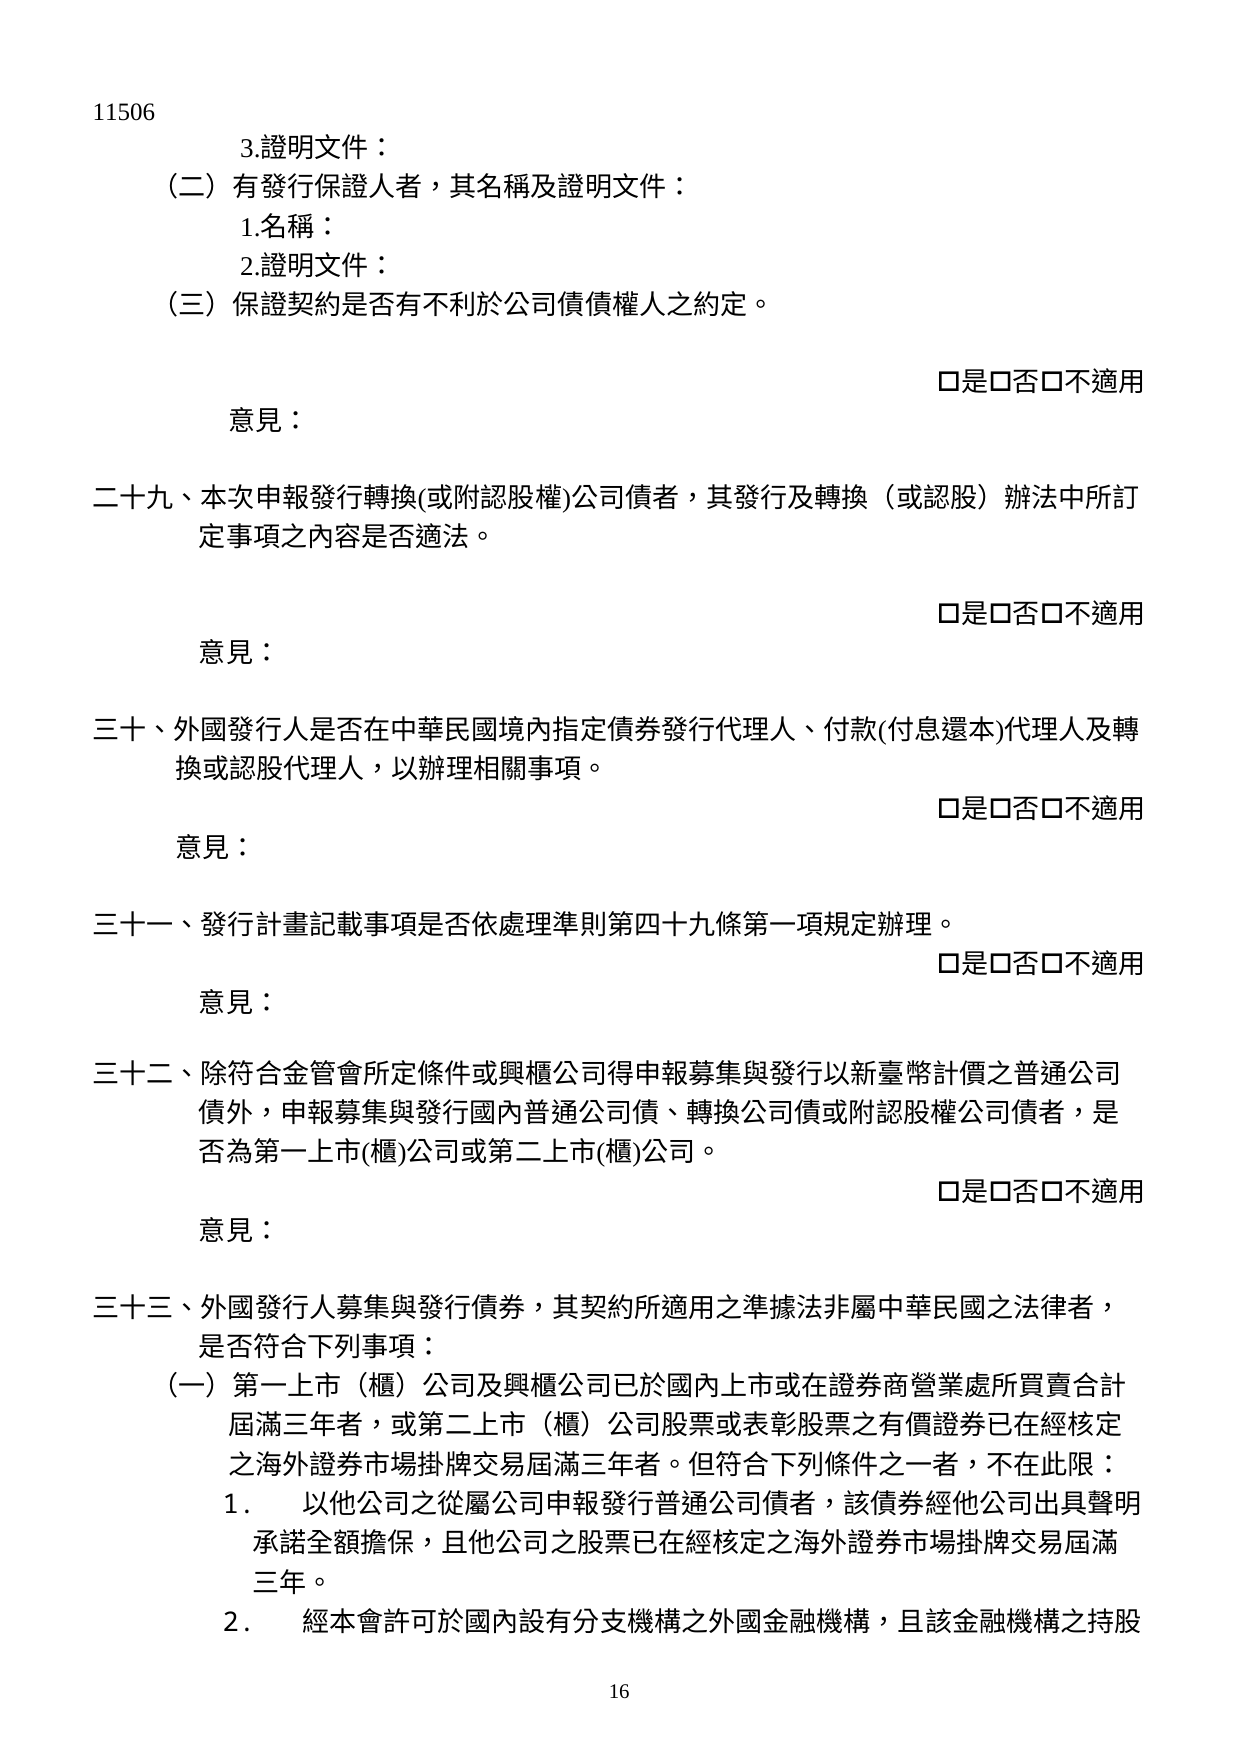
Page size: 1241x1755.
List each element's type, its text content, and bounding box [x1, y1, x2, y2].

text 是否不適用 [92, 1169, 1145, 1209]
text （一）第一上市（櫃）公司及興櫃公司已於國內上市或在證券商營業處所買賣合計屆滿三年者，或第二上市（櫃）公司股票或表彰股票之有價證券已在經核定之海外證券市場掛牌交易屆滿三年者。但符合下列條件之一者，不在此限： [151, 1364, 1145, 1482]
text 1.名稱： [240, 205, 1145, 244]
text 是否不適用 [92, 322, 1145, 399]
text 二十九、本次申報發行轉換(或附認股權)公司債者，其發行及轉換（或認股）辦法中所訂定事項之內容是否適法。 [92, 476, 1145, 554]
text 意見： [199, 1209, 1145, 1248]
text 意見： [228, 399, 1145, 438]
text 意見： [199, 631, 1145, 671]
text 是否不適用 [92, 942, 1145, 981]
text （三）保證契約是否有不利於公司債債權人之約定。 [151, 283, 1145, 322]
text 3.證明文件： [240, 126, 1145, 165]
text （二）有發行保證人者，其名稱及證明文件： [151, 165, 1145, 205]
text 意見： [199, 981, 1145, 1021]
text 三十、外國發行人是否在中華民國境內指定債券發行代理人、付款(付息還本)代理人及轉換或認股代理人，以辦理相關事項。 [92, 708, 1145, 787]
text 意見： [175, 826, 1145, 865]
list 經本會許可於國內設有分支機構之外國金融機構，且該金融機構之持股 [222, 1600, 1145, 1639]
text 三十一、發行計畫記載事項是否依處理準則第四十九條第一項規定辦理。 [92, 903, 1145, 942]
text 三十三、外國發行人募集與發行債券，其契約所適用之準據法非屬中華民國之法律者，是否符合下列事項： [92, 1286, 1145, 1364]
list 以他公司之從屬公司申報發行普通公司債者，該債券經他公司出具聲明承諾全額擔保，且他公司之股票已在經核定之海外證券市場掛牌交易屆滿三年。 [222, 1482, 1145, 1600]
text 是否不適用 [92, 554, 1145, 631]
text 三十二、除符合金管會所定條件或興櫃公司得申報募集與發行以新臺幣計價之普通公司債外，申報募集與發行國內普通公司債、轉換公司債或附認股權公司債者，是否為第一上市(櫃)公司或第二上市(櫃)公司。 [92, 1052, 1145, 1169]
text 2.證明文件： [240, 244, 1145, 283]
text 是否不適用 [92, 787, 1145, 826]
